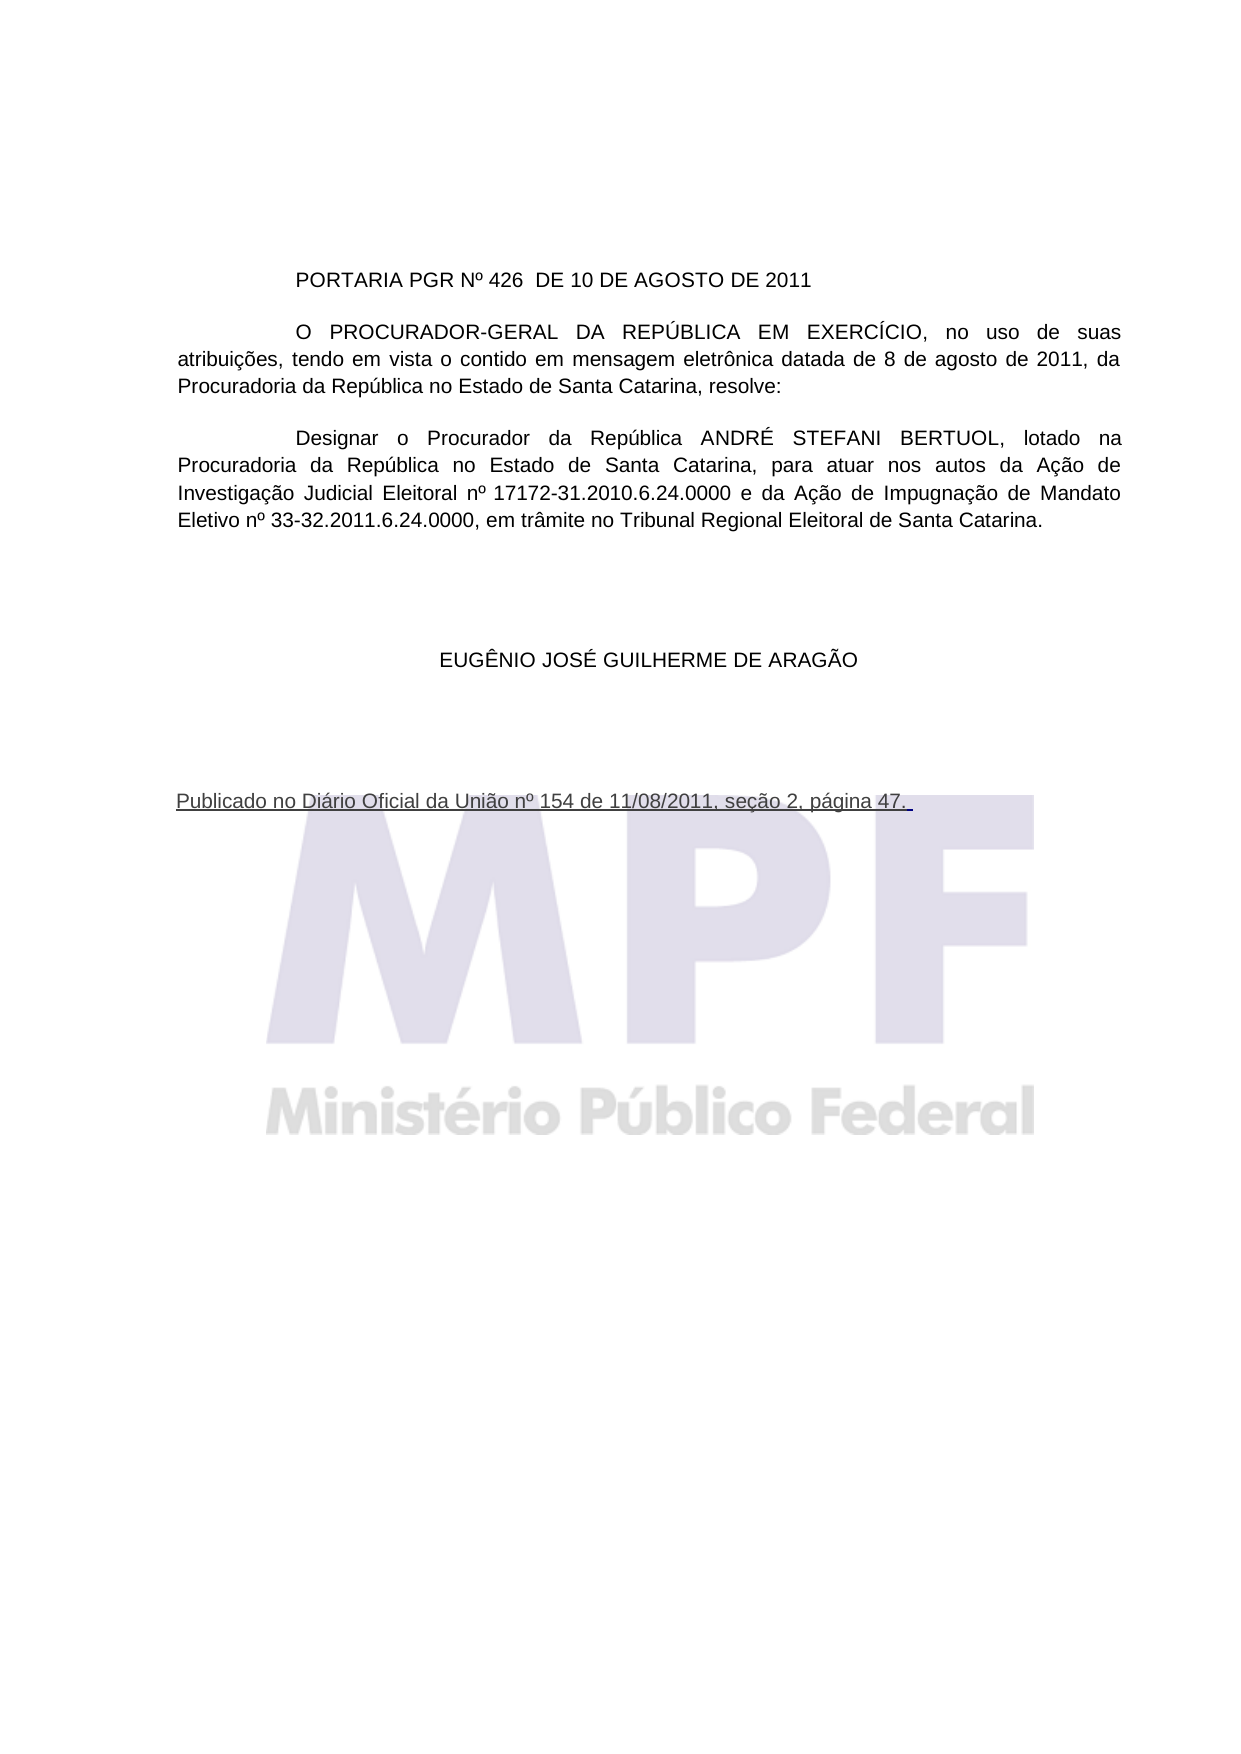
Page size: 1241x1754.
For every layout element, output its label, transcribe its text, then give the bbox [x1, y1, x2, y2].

text O PROCURADOR-GERAL DA REPÚBLICA EM EXERCÍCIO, no uso de suas atribuições, tendo em vista o contido em mensagem eletrônica datada de 8 de agosto de 2011, da Procuradoria da República no Estado de Santa Catarina, resolve: [177, 318, 1122, 399]
text PORTARIA PGR Nº 426 DE 10 DE AGOSTO DE 2011 [177, 266, 1122, 293]
picture [266, 813, 1034, 1136]
text Designar o Procurador da República ANDRÉ STEFANI BERTUOL, lotado na Procuradoria da República no Estado de Santa Catarina, para atuar nos autos da Ação de Investigação Judicial Eleitoral nº 17172-31.2010.6.24.0000 e da Ação de Impugnação de Mandato Eletivo nº 33-32.2011.6.24.0000, em trâmite no Tribunal Regional Eleitoral de Santa Catarina. [177, 424, 1122, 532]
text Publicado no Diário Oficial da União nº 154 de 11/08/2011, seção 2, página 47. [176, 786, 1122, 813]
text EUGÊNIO JOSÉ GUILHERME DE ARAGÃO [176, 646, 1122, 673]
